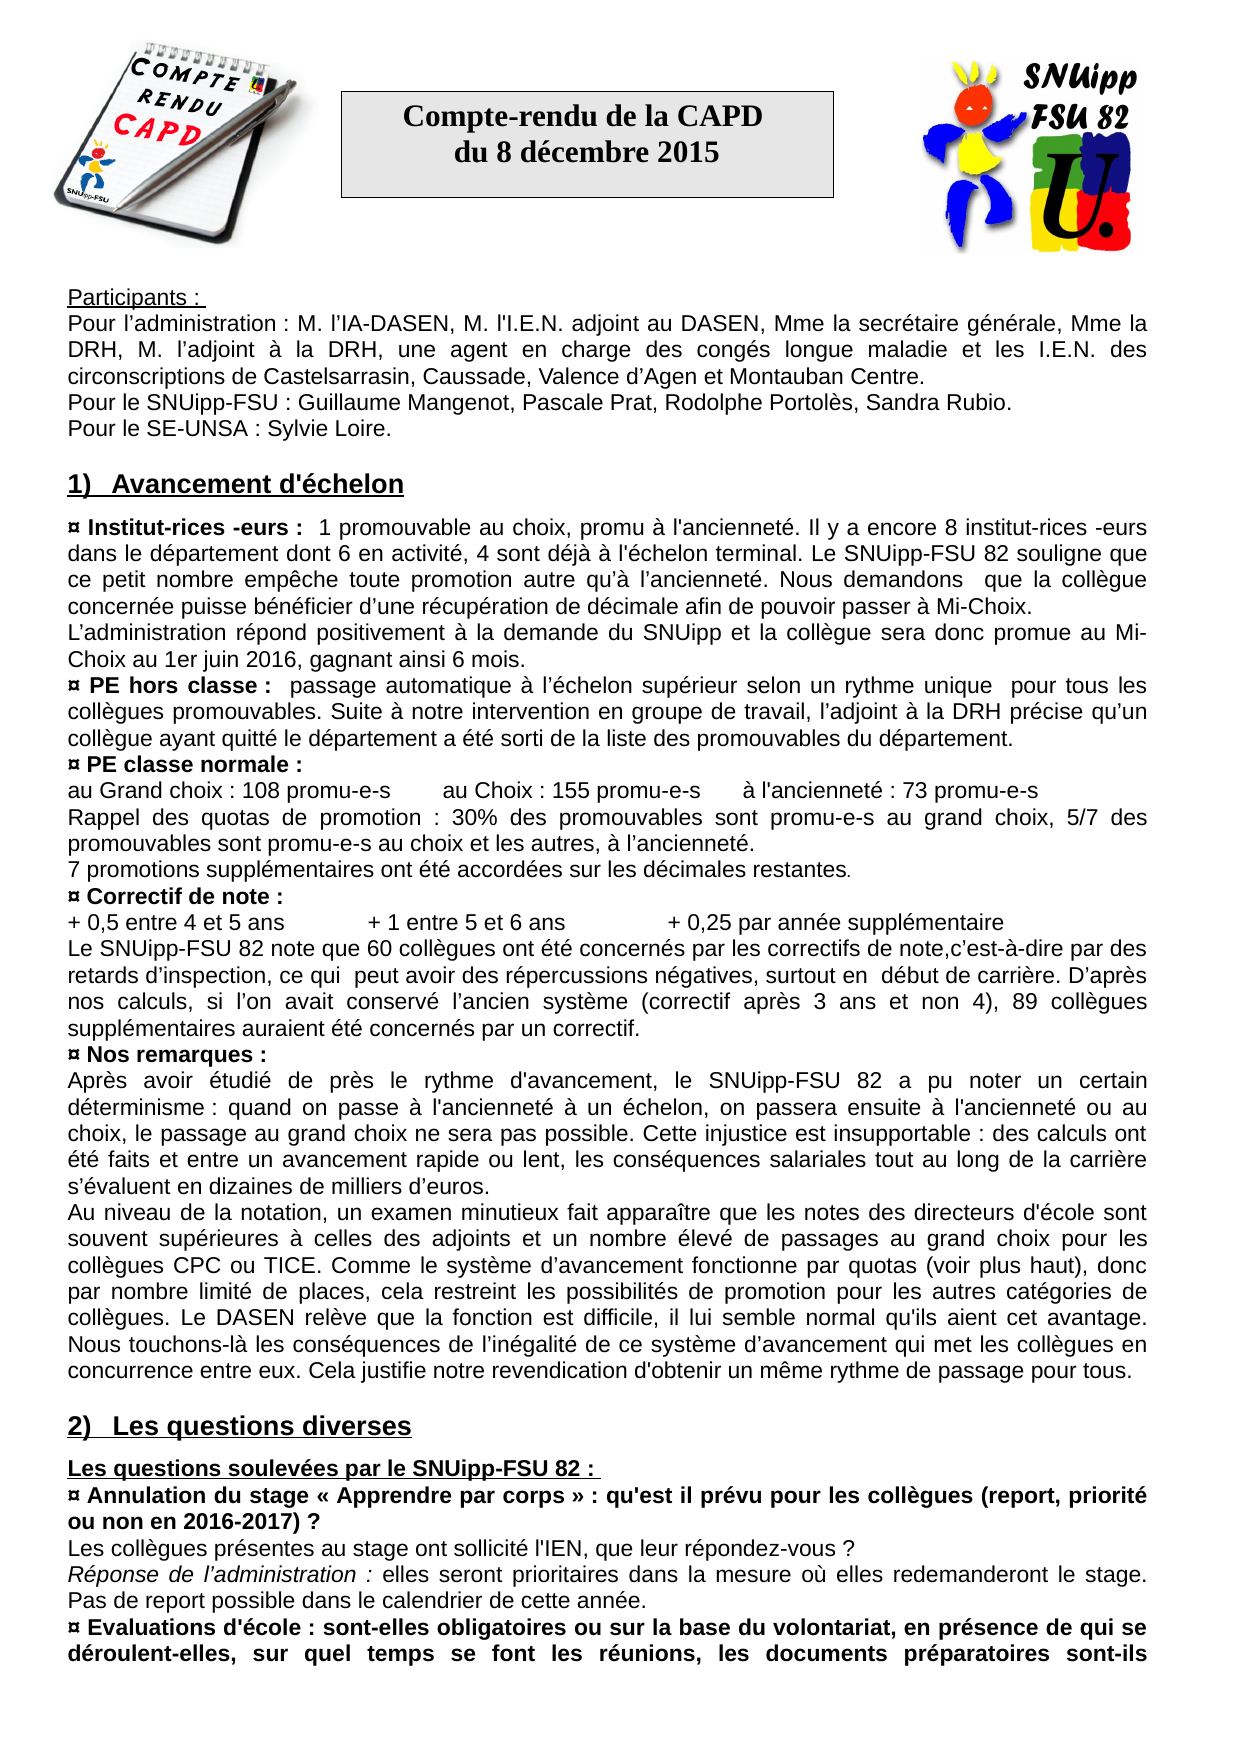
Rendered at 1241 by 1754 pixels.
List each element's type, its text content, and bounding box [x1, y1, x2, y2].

text Au niveau de la notation, un examen minutieux fait apparaître que les notes des directeurs d'école sont souvent supérieures à celles des adjoints et un nombre élevé de passages au grand choix pour les collègues CPC ou TICE. Comme le système d’avancement fonctionne par quotas (voir plus haut), donc par nombre limité de places, cela restreint les possibilités de promotion pour les autres catégories de collègues. Le DASEN relève que la fonction est difficile, il lui semble normal qu'ils aient cet avantage. Nous touchons-là les conséquences de l’inégalité de ce système d’avancement qui met les collègues en concurrence entre eux. Cela justifie notre revendication d'obtenir un même rythme de passage pour tous. [67, 1199, 1148, 1383]
picture [40, 33, 319, 248]
text Les collègues présentes au stage ont sollicité l'IEN, que leur répondez-vous ? [67, 1534, 1148, 1561]
text Après avoir étudié de près le rythme d'avancement, le SNUipp-FSU 82 a pu noter un certain déterminisme : quand on passe à l'ancienneté à un échelon, on passera ensuite à l'ancienneté ou au choix, le passage au grand choix ne sera pas possible. Cette injustice est insupportable : des calculs ont été faits et entre un avancement rapide ou lent, les conséquences salariales tout au long de la carrière s’évaluent en dizaines de milliers d’euros. [67, 1067, 1148, 1199]
text ¤ Nos remarques : [67, 1041, 1148, 1067]
text ¤ Evaluations d'école : sont-elles obligatoires ou sur la base du volontariat, en présence de qui se déroulent-elles, sur quel temps se font les réunions, les documents préparatoires sont-ils [67, 1613, 1148, 1666]
text Pour le SNUipp-FSU : Guillaume Mangenot, Pascale Prat, Rodolphe Portolès, Sandra Rubio. [67, 389, 1148, 415]
text Pour l’administration : M. l’IA-DASEN, M. l'I.E.N. adjoint au DASEN, Mme la secrétaire générale, Mme la DRH, M. l’adjoint à la DRH, une agent en charge des congés longue maladie et les I.E.N. des circonscriptions de Castelsarrasin, Caussade, Valence d’Agen et Montauban Centre. [67, 310, 1148, 389]
text + 0,5 entre 4 et 5 ans + 1 entre 5 et 6 ans + 0,25 par année supplémentaire [67, 909, 1148, 935]
picture [920, 61, 1144, 254]
text L’administration répond positivement à la demande du SNUipp et la collègue sera donc promue au Mi- Choix au 1er juin 2016, gagnant ainsi 6 mois. [67, 619, 1148, 672]
table_header Compte-rendu de la CAPD du 8 décembre 2015 [342, 92, 833, 197]
text Le SNUipp-FSU 82 note que 60 collègues ont été concernés par les correctifs de note,c’est-à-dire par des retards d’inspection, ce qui peut avoir des répercussions négatives, surtout en début de carrière. D’après nos calculs, si l’on avait conservé l’ancien système (correctif après 3 ans et non 4), 89 collègues supplémentaires auraient été concernés par un correctif. [67, 935, 1148, 1041]
text Pour le SE-UNSA : Sylvie Loire. [67, 415, 1148, 442]
text ¤ Institut-rices -eurs : 1 promouvable au choix, promu à l'ancienneté. Il y a encore 8 institut-rices -eurs dans le département dont 6 en activité, 4 sont déjà à l'échelon terminal. Le SNUipp-FSU 82 souligne que ce petit nombre empêche toute promotion autre qu’à l’ancienneté. Nous demandons que la collègue concernée puisse bénéficier d’une récupération de décimale afin de pouvoir passer à Mi-Choix. [67, 514, 1148, 619]
text 1) Avancement d'échelon [67, 468, 1148, 499]
text Les questions soulevées par le SNUipp-FSU 82 : [67, 1455, 1148, 1482]
text ¤ Annulation du stage « Apprendre par corps » : qu'est il prévu pour les collègues (report, priorité ou non en 2016-2017) ? [67, 1482, 1148, 1534]
text Réponse de l’administration : elles seront prioritaires dans la mesure où elles redemanderont le stage. Pas de report possible dans le calendrier de cette année. [67, 1561, 1148, 1613]
text ¤ PE classe normale : [67, 751, 1148, 777]
text ¤ PE hors classe : passage automatique à l’échelon supérieur selon un rythme unique pour tous les collègues promouvables. Suite à notre intervention en groupe de travail, l’adjoint à la DRH précise qu’un collègue ayant quitté le département a été sorti de la liste des promouvables du département. [67, 672, 1148, 751]
text 2) Les questions diverses [67, 1410, 1148, 1441]
text ¤ Correctif de note : [67, 883, 1148, 909]
text au Grand choix : 108 promu-e-s au Choix : 155 promu-e-s à l'ancienneté : 73 promu-e-s [67, 777, 1148, 804]
text 7 promotions supplémentaires ont été accordées sur les décimales restantes. [67, 856, 1148, 883]
text Rappel des quotas de promotion : 30% des promouvables sont promu-e-s au grand choix, 5/7 des promouvables sont promu-e-s au choix et les autres, à l’ancienneté. [67, 804, 1148, 856]
text Participants : [67, 284, 1148, 310]
